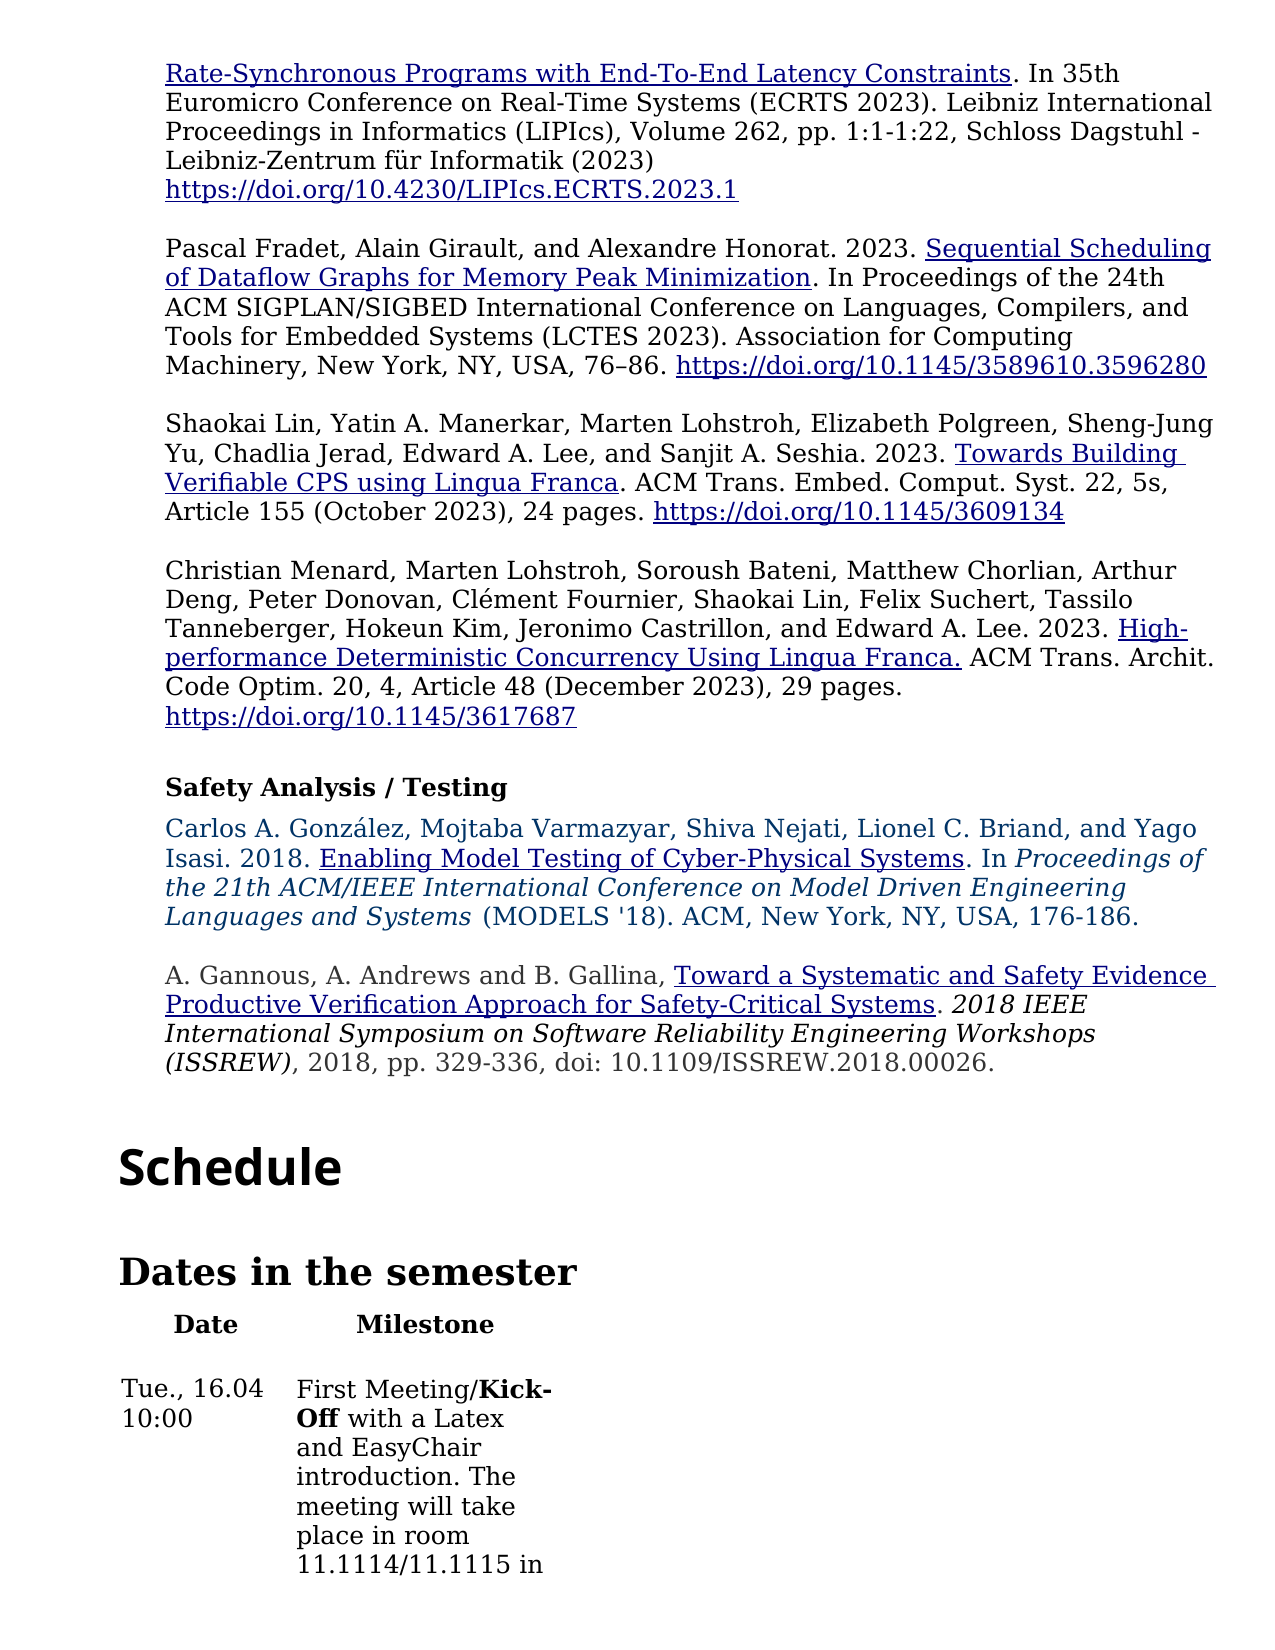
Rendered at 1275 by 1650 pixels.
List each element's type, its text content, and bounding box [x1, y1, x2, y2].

text Pascal Fradet, Alain Girault, and Alexandre Honorat. 2023. Sequential Scheduling of Dataflow Graphs for Memory Peak Minimization. In Proceedings of the 24th ACM SIGPLAN/SIGBED International Conference on Languages, Compilers, and Tools for Embedded Systems (LCTES 2023). Association for Computing Machinery, New York, NY, USA, 76–86. https://doi.org/10.1145/3589610.3596280 [165, 234, 1216, 380]
text Christian Menard, Marten Lohstroh, Soroush Bateni, Matthew Chorlian, Arthur Deng, Peter Donovan, Clément Fournier, Shaokai Lin, Felix Suchert, Tassilo Tanneberger, Hokeun Kim, Jeronimo Castrillon, and Edward A. Lee. 2023. High-performance Deterministic Concurrency Using Lingua Franca. ACM Trans. Archit. Code Optim. 20, 4, Article 48 (December 2023), 29 pages. https://doi.org/10.1145/3617687 [165, 556, 1216, 731]
table_header Date [118, 1307, 293, 1372]
text Carlos A. González, Mojtaba Varmazyar, Shiva Nejati, Lionel C. Briand, and Yago Isasi. 2018. Enabling Model Testing of Cyber-Physical Systems. In Proceedings of the 21th ACM/IEEE International Conference on Model Driven Engineering Languages and Systems (MODELS '18). ACM, New York, NY, USA, 176-186. [165, 815, 1216, 931]
table_header Milestone [293, 1307, 557, 1372]
text A. Gannous, A. Andrews and B. Gallina, Toward a Systematic and Safety Evidence Productive Verification Approach for Safety-Critical Systems. 2018 IEEE International Symposium on Software Reliability Engineering Workshops (ISSREW), 2018, pp. 329-336, doi: 10.1109/ISSREW.2018.00026. [165, 961, 1216, 1077]
subtitle Schedule [118, 1132, 1216, 1200]
table_cell Tue., 16.04 10:00 [118, 1372, 293, 1582]
table_cell First Meeting/Kick-Off with a Latex and EasyChair introduction. The meeting will take place in room 11.1114/11.1115 in [293, 1372, 557, 1582]
subtitle Dates in the semester [118, 1250, 1216, 1294]
text Shaokai Lin, Yatin A. Manerkar, Marten Lohstroh, Elizabeth Polgreen, Sheng-Jung Yu, Chadlia Jerad, Edward A. Lee, and Sanjit A. Seshia. 2023. Towards Building Verifiable CPS using Lingua Franca. ACM Trans. Embed. Comput. Syst. 22, 5s, Article 155 (October 2023), 24 pages. https://doi.org/10.1145/3609134 [165, 410, 1216, 526]
subtitle Safety Analysis / Testing [165, 773, 1216, 802]
text Rate-Synchronous Programs with End-To-End Latency Constraints. In 35th Euromicro Conference on Real-Time Systems (ECRTS 2023). Leibniz International Proceedings in Informatics (LIPIcs), Volume 262, pp. 1:1-1:22, Schloss Dagstuhl - Leibniz-Zentrum für Informatik (2023) https://doi.org/10.4230/LIPIcs.ECRTS.2023.1 [165, 59, 1216, 205]
